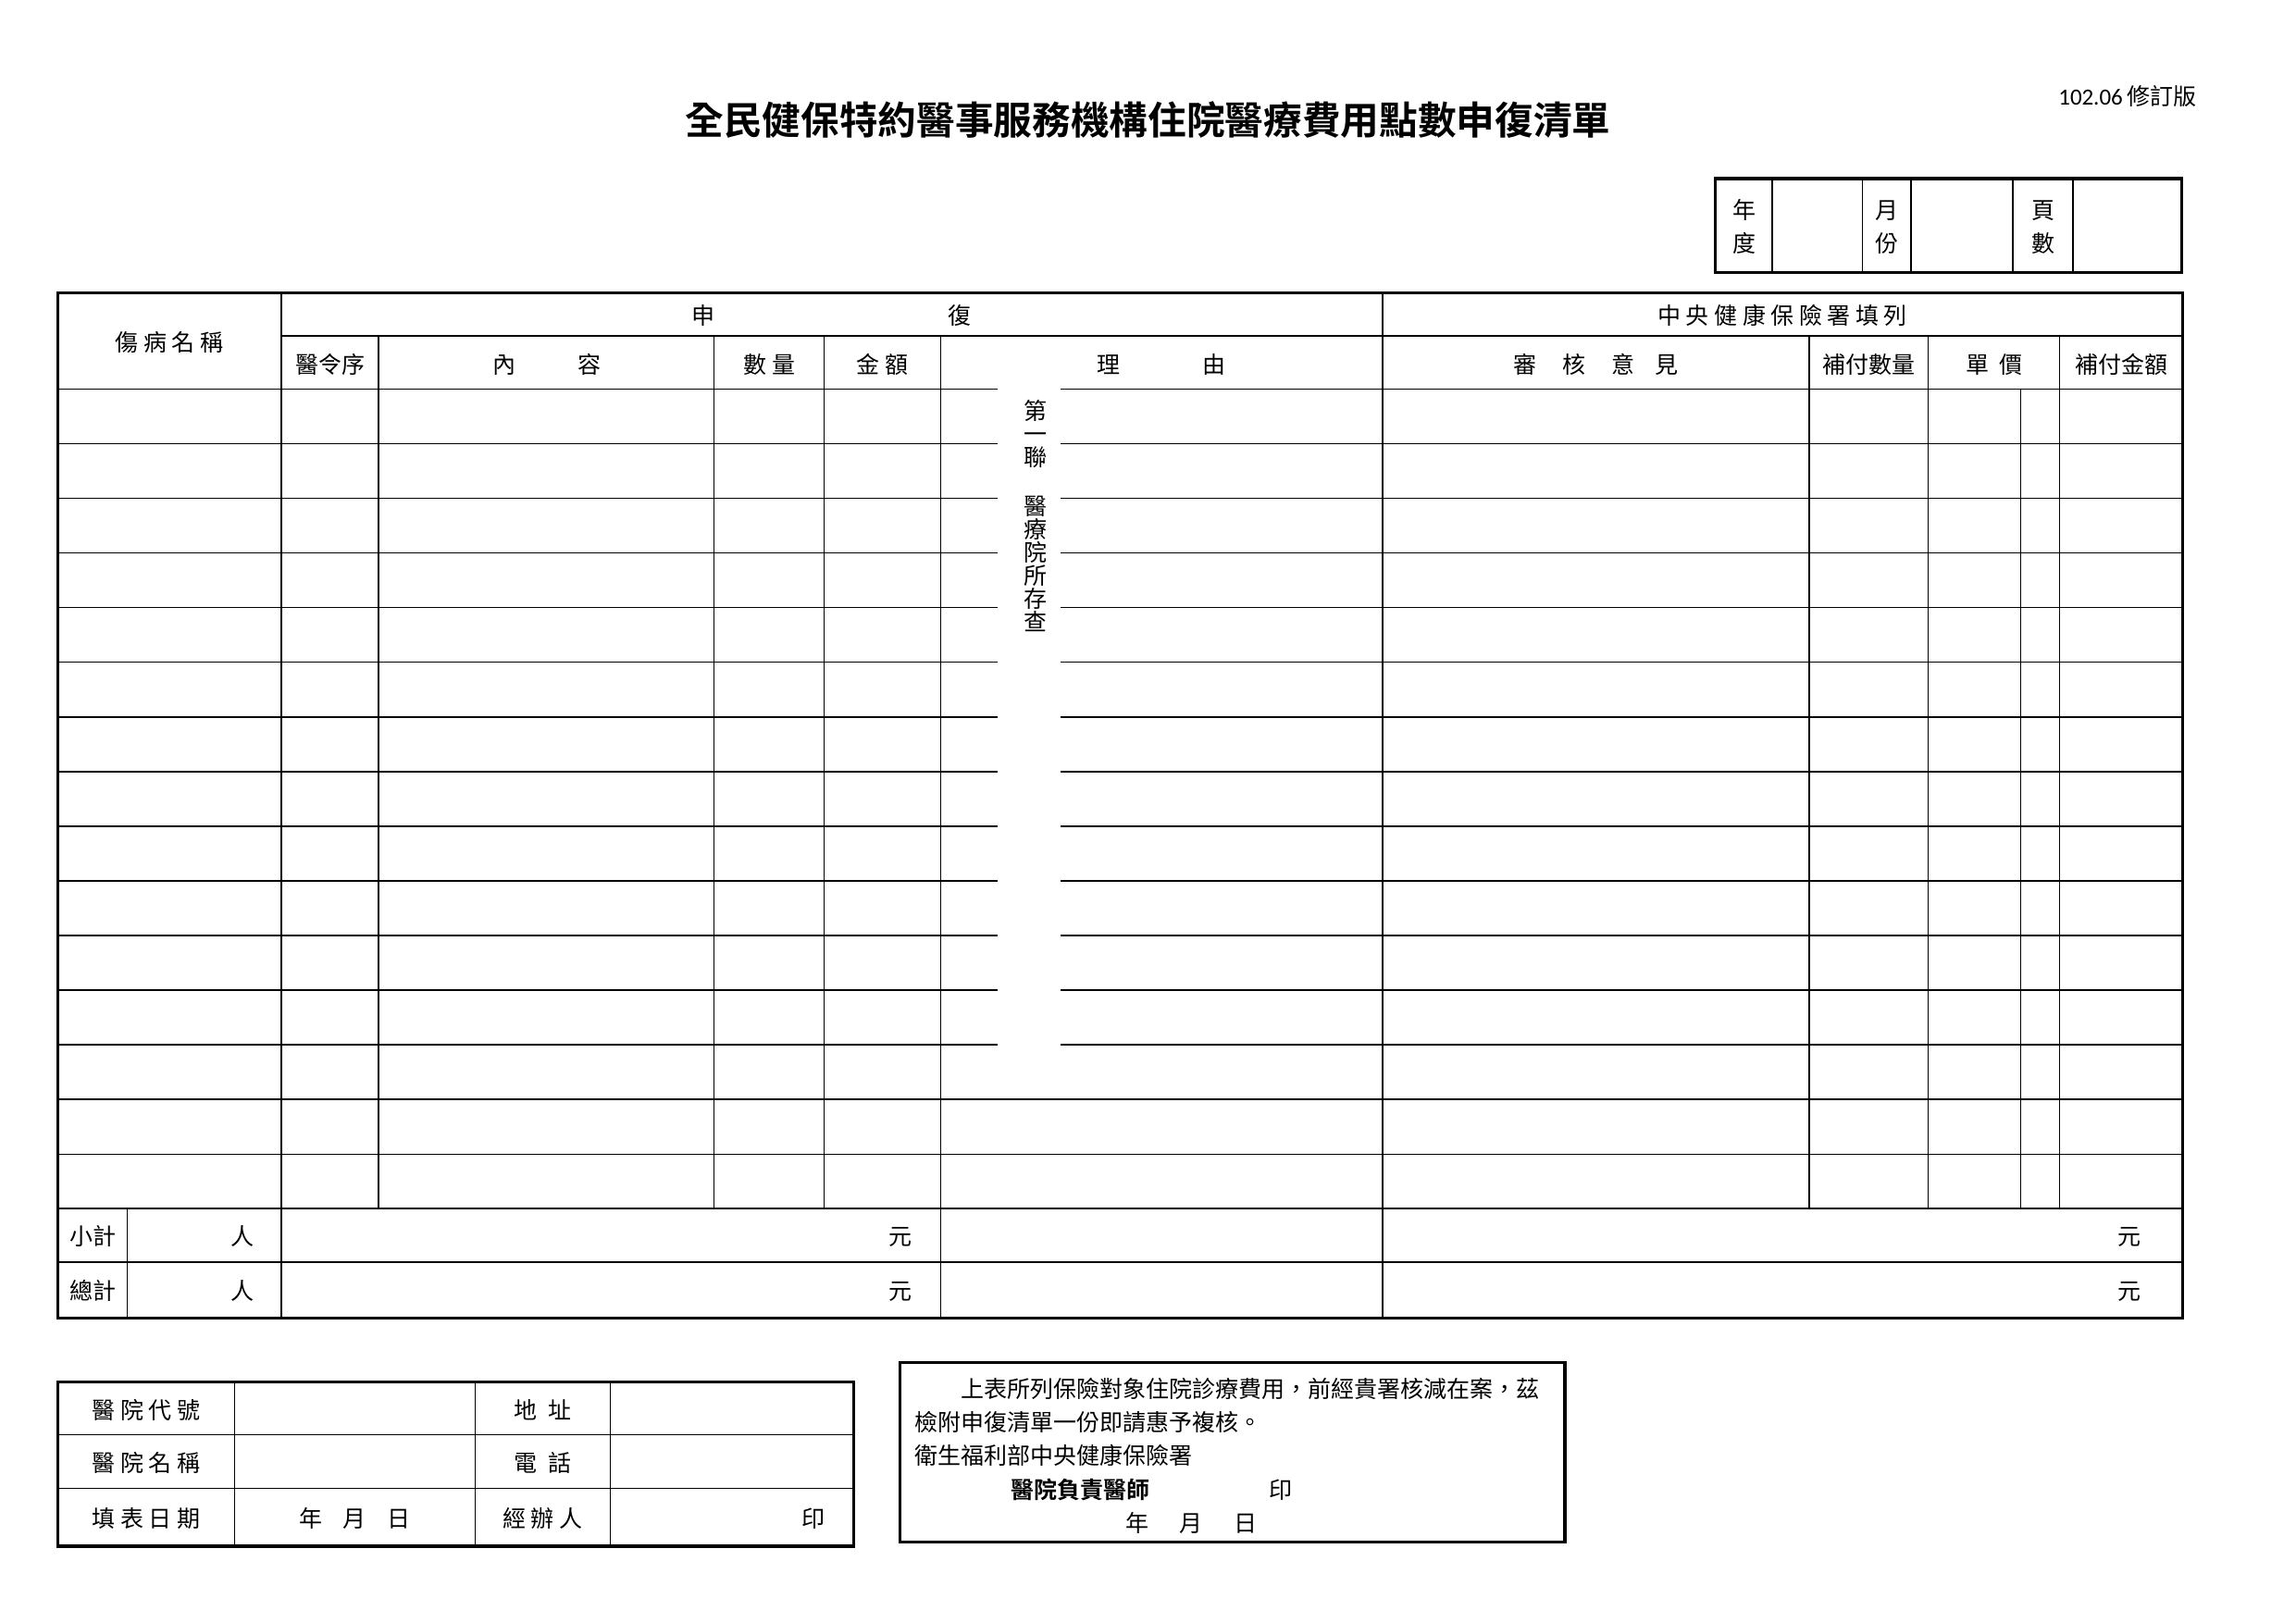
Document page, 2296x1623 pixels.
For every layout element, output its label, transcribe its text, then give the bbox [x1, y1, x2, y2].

table_cell [714, 827, 824, 880]
table_cell [59, 882, 280, 935]
table_cell [941, 1209, 1382, 1261]
table_cell [2021, 1046, 2059, 1098]
table_cell [379, 499, 714, 552]
table_cell [1929, 608, 2020, 662]
table_cell [1810, 663, 1928, 716]
table_cell [1384, 936, 1808, 989]
table_cell [2060, 553, 2181, 607]
table_cell [282, 663, 378, 716]
table_cell [714, 882, 824, 935]
table_cell [379, 390, 714, 442]
table_cell [1929, 773, 2020, 825]
table_cell [1929, 444, 2020, 498]
table_cell [714, 1046, 824, 1098]
table_cell [282, 991, 378, 1044]
text 年 月 日 [915, 1505, 1549, 1533]
table_cell [1810, 553, 1928, 607]
table_cell [1810, 936, 1928, 989]
table_cell [941, 827, 998, 880]
table_cell [59, 553, 280, 607]
table_cell [2021, 827, 2059, 880]
table_cell 金 額 [825, 337, 940, 388]
table_cell 單 價 [1929, 337, 2059, 388]
table_cell [2021, 1100, 2059, 1153]
table_cell [2021, 608, 2059, 662]
table_cell 小計 [59, 1209, 127, 1261]
table_cell [379, 608, 714, 662]
table_cell [59, 444, 280, 498]
table_cell [2060, 827, 2181, 880]
table_cell [1384, 991, 1808, 1044]
table_cell [941, 1155, 1382, 1208]
table_cell [825, 553, 940, 607]
table_cell [714, 390, 824, 442]
table_header [611, 1383, 852, 1434]
table_cell [941, 718, 998, 771]
table_cell [825, 1155, 940, 1208]
table_cell [825, 991, 940, 1044]
table_cell 年 月 日 [235, 1489, 475, 1544]
table_header 月 份 [1863, 180, 1910, 271]
table_cell [1384, 1155, 1808, 1208]
table_cell [825, 390, 940, 442]
table_cell [611, 1435, 852, 1487]
table_cell [1384, 718, 1808, 771]
table_cell [1929, 882, 2020, 935]
text 衛生福利部中央健康保險署 [915, 1438, 1549, 1471]
table_cell [2021, 936, 2059, 989]
table_cell [941, 499, 998, 552]
table_cell [2021, 1155, 2059, 1208]
table_cell [1929, 991, 2020, 1044]
table_cell [825, 444, 940, 498]
table_cell [1929, 390, 2020, 442]
table_cell [282, 773, 378, 825]
table_cell [282, 608, 378, 662]
table_cell [1061, 390, 1382, 442]
table_header 申 復 [282, 294, 1382, 335]
table_header [235, 1383, 475, 1434]
table_cell 醫令序 [282, 337, 378, 388]
table_header [1773, 180, 1862, 271]
table_cell [59, 1046, 280, 1098]
table_cell 總計 [59, 1263, 127, 1317]
table_header 地 址 [476, 1383, 610, 1434]
table_cell 電 話 [476, 1435, 610, 1487]
table_cell [282, 1155, 378, 1208]
table_cell [941, 991, 998, 1044]
table_cell [2021, 991, 2059, 1044]
table_cell [2021, 663, 2059, 716]
table_cell [2060, 882, 2181, 935]
table_cell [714, 718, 824, 771]
table_cell [1810, 608, 1928, 662]
table_cell [282, 390, 378, 442]
text 上表所列保險對象住院診療費用，前經貴署核減在案，茲檢附申復清單一份即請惠予複核。 [915, 1370, 1549, 1438]
table_cell [379, 936, 714, 989]
table_cell [1061, 663, 1382, 716]
table_cell 填 表 日 期 [59, 1489, 234, 1544]
table_cell [282, 936, 378, 989]
table_cell 理 由 [941, 337, 1382, 388]
table_cell [1810, 1155, 1928, 1208]
table_cell [2060, 936, 2181, 989]
table_cell [379, 1155, 714, 1208]
table_cell [1061, 991, 1382, 1044]
table_cell [59, 499, 280, 552]
table_cell [941, 1100, 1382, 1153]
table_cell [1384, 827, 1808, 880]
table_cell [282, 1100, 378, 1153]
table_cell 內 容 [379, 337, 714, 388]
table_cell [941, 882, 998, 935]
table_header 傷 病 名 稱 [59, 294, 280, 388]
table_cell [2021, 718, 2059, 771]
table_cell [1929, 936, 2020, 989]
table_cell [1929, 553, 2020, 607]
table_cell [1061, 499, 1382, 552]
table_cell [2060, 444, 2181, 498]
table_header 醫 院 代 號 [59, 1383, 234, 1434]
table_cell [1810, 718, 1928, 771]
table_cell [2060, 1155, 2181, 1208]
table_cell 元 [1384, 1263, 2181, 1317]
table_cell [282, 882, 378, 935]
table_cell [1810, 882, 1928, 935]
table_cell [2060, 499, 2181, 552]
table_cell [825, 827, 940, 880]
table_cell [714, 1100, 824, 1153]
table_cell [59, 718, 280, 771]
table_cell [1810, 390, 1928, 442]
table_cell [941, 1046, 998, 1098]
table_cell 醫 院 名 稱 [59, 1435, 234, 1487]
table_cell [941, 936, 998, 989]
table_cell [379, 553, 714, 607]
table_cell [825, 1046, 940, 1098]
table_cell [379, 773, 714, 825]
table_cell [1061, 936, 1382, 989]
table_cell 人 [128, 1209, 280, 1261]
table_cell [2060, 1046, 2181, 1098]
table_cell [1384, 444, 1808, 498]
table_cell [1384, 390, 1808, 442]
table_cell [2060, 991, 2181, 1044]
table_cell [1384, 882, 1808, 935]
table_cell [1061, 773, 1382, 825]
text 全民健保特約醫事服務機構住院醫療費用點數申復清單 [69, 48, 2226, 152]
table_cell [714, 773, 824, 825]
table_cell [59, 827, 280, 880]
table_cell 審 核 意 見 [1384, 337, 1808, 388]
table_cell 經 辦 人 [476, 1489, 610, 1544]
table_cell [59, 773, 280, 825]
table_cell [59, 936, 280, 989]
table_cell 元 [1384, 1209, 2181, 1261]
table_cell [2021, 553, 2059, 607]
table_cell [2060, 773, 2181, 825]
table_cell [941, 444, 998, 498]
text 醫院負責醫師 印 [915, 1471, 1549, 1505]
table_cell [1929, 663, 2020, 716]
table_cell [714, 936, 824, 989]
table_cell [2060, 608, 2181, 662]
table_cell [1810, 1046, 1928, 1098]
table_header [2074, 180, 2180, 271]
table_cell 補付金額 [2060, 337, 2181, 388]
table_cell [2021, 499, 2059, 552]
table_cell [2021, 773, 2059, 825]
table_cell [1810, 499, 1928, 552]
table_cell [2021, 390, 2059, 442]
table_cell [379, 444, 714, 498]
table_cell [1384, 1100, 1808, 1153]
table_header 中 央 健 康 保 險 署 填 列 [1384, 294, 2181, 335]
table_cell [714, 608, 824, 662]
table_cell [825, 936, 940, 989]
table_cell [1384, 773, 1808, 825]
table_cell [941, 390, 998, 442]
table_cell 印 [611, 1489, 852, 1544]
table_cell [282, 499, 378, 552]
table_cell [59, 608, 280, 662]
table_cell [825, 718, 940, 771]
table_cell [282, 827, 378, 880]
table_cell [2060, 1100, 2181, 1153]
table_cell 人 [128, 1263, 280, 1317]
text 102.06修訂版 [2058, 79, 2209, 112]
table_cell [2021, 882, 2059, 935]
table_cell [235, 1435, 475, 1487]
table_cell [1810, 1100, 1928, 1153]
table_cell [59, 1100, 280, 1153]
table_cell [941, 1263, 1382, 1317]
table_cell [2060, 390, 2181, 442]
table_cell [1061, 718, 1382, 771]
table_cell [2021, 444, 2059, 498]
table_cell [1061, 827, 1382, 880]
table_cell [1061, 444, 1382, 498]
table_cell [379, 827, 714, 880]
table_cell [714, 991, 824, 1044]
table_cell [2060, 718, 2181, 771]
table_cell [825, 663, 940, 716]
table_cell [941, 773, 998, 825]
text 第一聯 醫療院所存查 [1019, 399, 1052, 1083]
table_cell [825, 773, 940, 825]
table_cell [1929, 1155, 2020, 1208]
table_cell [2060, 663, 2181, 716]
table_cell [825, 499, 940, 552]
table_cell [1384, 663, 1808, 716]
table_cell 元 [282, 1209, 940, 1261]
table_cell [825, 608, 940, 662]
table_header [1912, 180, 2012, 271]
table_cell [379, 882, 714, 935]
table_cell [59, 991, 280, 1044]
table_cell [941, 553, 998, 607]
table_cell [825, 1100, 940, 1153]
table_cell 數 量 [714, 337, 824, 388]
table_cell [379, 991, 714, 1044]
table_cell [1929, 718, 2020, 771]
table_cell [825, 882, 940, 935]
table_cell [1061, 553, 1382, 607]
table_cell [379, 663, 714, 716]
table_header 頁 數 [2014, 180, 2072, 271]
table_cell [714, 444, 824, 498]
table_cell [1929, 1100, 2020, 1153]
table_cell [1810, 827, 1928, 880]
table_cell [714, 553, 824, 607]
table_cell [941, 608, 998, 662]
table_cell [282, 718, 378, 771]
table_cell [1061, 882, 1382, 935]
table_cell [379, 1046, 714, 1098]
table_cell [714, 663, 824, 716]
table_cell [714, 1155, 824, 1208]
table_cell [1929, 499, 2020, 552]
table_cell [379, 1100, 714, 1153]
table_cell [379, 718, 714, 771]
table_cell [59, 390, 280, 442]
table_cell 補付數量 [1810, 337, 1928, 388]
table_cell [282, 1046, 378, 1098]
table_cell [59, 663, 280, 716]
table_cell [282, 553, 378, 607]
table_cell [282, 444, 378, 498]
table_cell [1384, 499, 1808, 552]
table_cell [59, 1155, 280, 1208]
table_cell [1384, 608, 1808, 662]
table_cell [941, 663, 998, 716]
table_cell [714, 499, 824, 552]
table_cell [1384, 553, 1808, 607]
table_header 年 度 [1717, 180, 1771, 271]
table_cell 元 [282, 1263, 940, 1317]
table_cell [1810, 444, 1928, 498]
table_cell [1929, 1046, 2020, 1098]
table_cell [1384, 1046, 1808, 1098]
table_cell [1810, 991, 1928, 1044]
table_cell [1061, 1046, 1382, 1098]
table_cell [1061, 608, 1382, 662]
table_cell [1929, 827, 2020, 880]
table_cell [1810, 773, 1928, 825]
